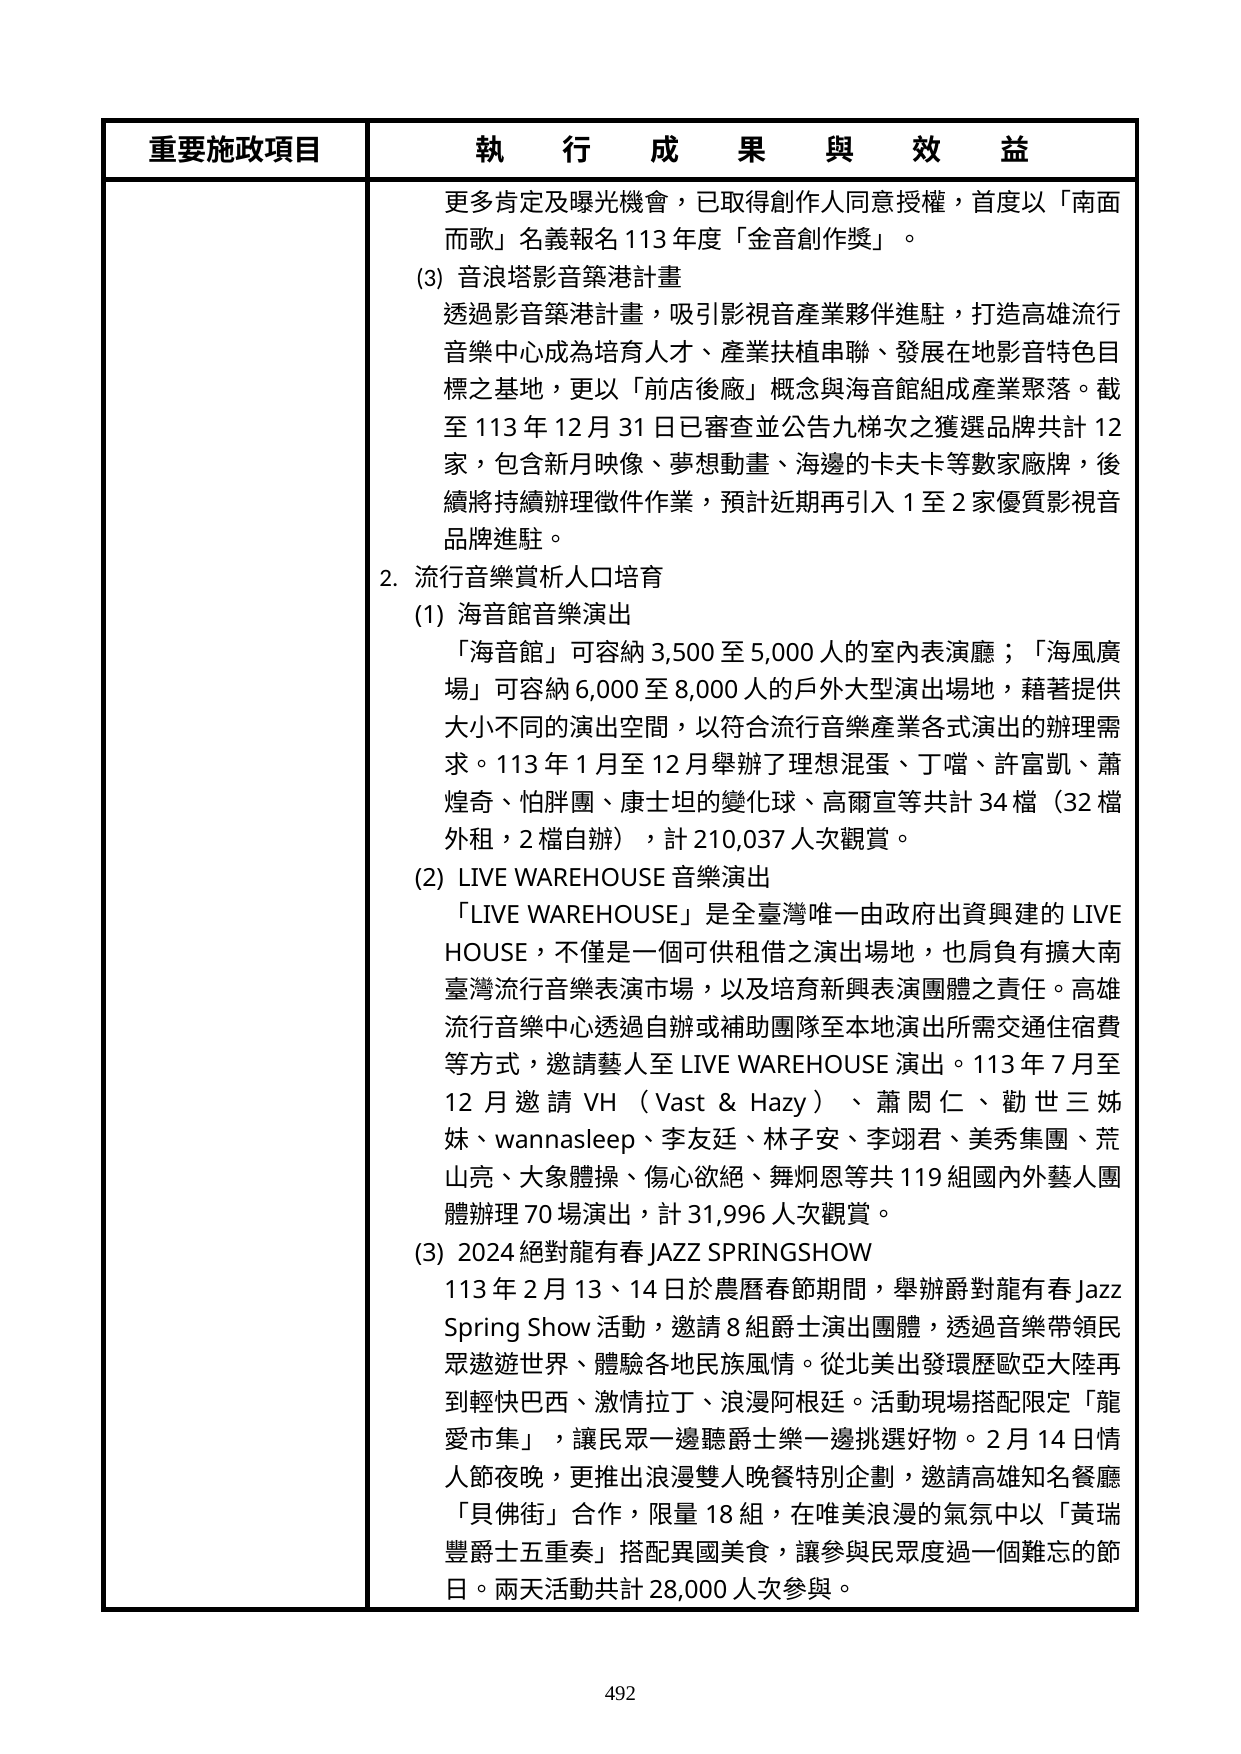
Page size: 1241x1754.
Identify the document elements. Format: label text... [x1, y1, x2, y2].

table_cell 依據各該行政法人設置自治條例等相關規定監督高雄市專業文化機構與高雄市立圖書館，協助法人健全內部典章制度，提升外部服務品質，遂行所肩負之公共任務。本府並邀請專家學者與機關代表組成評鑑小組，檢視法人前一年度營運績效，同時提供專業意見，做為各法人擬定營運目標與年度重點工作之參據，俾利業務精進。 1.與本府捐助成立之財團法人高雄市文化基金會、財團法人高雄市愛樂文化藝術基金會合作辦理文化活動，透過法人多元觸角，達到公私協力、以有限經費策辦更多優質藝文活動之目的。 2.輔導及補助高雄市愛樂文化藝術基金會（下轄高雄市交響樂團、高雄市國樂團）循其設立宗旨推廣本市音樂教育，並舉辦多元化藝文活動，提供民眾欣賞優質表演節目之機會。該會113年1-12月主、協辦各類型藝文活動與專業導覽178場次，參與人次約96萬人。 文化局配合本府政策，積極推動志願服務業務，由各運用單位針對所需辦理志工培訓，結合各界資源，共同推廣藝文活動或協助各藝文館舍順利運作，提供民眾優質服務。113年度公民營單位計有16個運用單位、共約3仟餘人投入文化類志願服務行列。 文化高雄藝文月刊內容涵蓋大高雄地區各文化場館及展演空間之藝文活動資訊，113年度共發行12期，每期中文月刊27,500冊、英文摺頁2,800份，派送至本市公民營藝文場館、書店、捷運站及各縣市高鐵站、一級火車站、文化中心等約800個通路點，為文化高雄之品牌出版品。 1.「2024書寫高雄文學創作獎助計畫」，共收到66件提案，經審查後擇優選出6名創作者之提案，每名獎助15萬元，合計90萬元，預計於114年6月30日前完成創作。 2.「2024書寫高雄出版獎助計畫」，全年分3期進行收件審查，共收到9件作品申請，4件計畫入選，每件獎助8-12萬元，總獎助金額共計38萬元。 3.專書與繪本出版: (1)高雄人情商店系列：《尋山，發現人情》東高雄九區山食農藝創生專書，探訪有機書店、農園聚落惡地秘境等遊程，該書是東高雄深度旅遊叩門磚、覽物逛店必備手冊，全書踏查巡訪東高雄九區五條流域路線，共有36篇主題指路，集結14間獨立書店散策、6條古道巡走路徑、2座吊橋渡溪探險，內容豐富，是一部充滿濃情蜜意的「東高雄指南」。 (2)高雄「遊．繪本」 「遊．繪本」系列第21本作品，《在山中找路的醫生》透過故事與圖像，讓更多人認識山區巡迴醫療及部落衛生所醫師駐守山區樣態，其不辭辛苦徒步進入孤島部落看診，交通中斷時還要照顧部落病患，是安定部落人心的特效藥。本繪本描繪部落醫師、巡迴醫療與原民族群的溫情故事，預計114年上半年出版。 4.辦理文學獎，鼓勵全民書寫創作： (1)「2024打狗鳳邑文學獎」徵件日期自113年4月16日至6月21日止，徵稿文類包括小說、散文、新詩、臺語新詩等4類，其中小說徵得189件，散文徵得241件，新詩徵得408件，臺語新詩徵得71件，共909件，每文類各選出高雄獎1名、優選獎1名、佳作2名，共發出16個獎項116萬元獎金。12月8日舉行頒獎典禮，並出版《2024打狗鳳邑文學獎得獎作品集》。 (2)與高雄市岡山大專青年協會共同辦理「第十七屆阿公店溪文學獎」，鼓勵在學學生參與文學創作，徵稿文類包括國小組台語童詩、國小組客語童詩、散文（國小組、國中組、高中組、大專組）等，提供學童台語和客語文學創作平台，投稿件數計431件，共76人獲獎，6月16日舉行頒獎典禮，並出版《第十七屆阿公店溪文學獎得獎作品集》。 5.辦理「夏日高雄店頭小市集」 高雄獨立書店聯手打造「書店力」，創造「閱獨力」！共10家獨立書店於9月串聯「店頭小市集」，策劃多元文學創意展演活動，在自家書店店面辦理共計13場講座、5場小市集，9場小書展，讓讀者盡情體驗閱讀多樣性，藉此認識高雄在地書店獨特風格。 「高雄文藝獎」係為鼓勵於高雄市從事文化藝術創作工作具有特殊貢獻成就，或長期致力於推動高雄地區文化公益、社造、文藝、文化創意等範疇者專設之獎項，自2000年起每兩年辦理一次，至2024年共產生59位得獎者。2024年得獎者為黃冬富、吳錦發、卜袞‧伊斯瑪哈單‧伊斯立端、紀華麟與巴洛克獨奏家樂團等5名。 1.文化資產審定 113年無新增文化資產公告案件，目前本市計有古蹟51處(國定7處)、歷史建築67處、紀念建築1處、考古遺址5處(國定2處)、文化景觀6處、聚落建築群1處，合計131處。 2.文化資產修復 完成左營明德新村14、15號眷舍修繕及周邊景觀改善工程規劃設計。 完成黃埔新村建物修繕及周邊環境整建工程。 完成岡山樂群村建物整修工程(第一期)-A1宿舍。 完成歷史建築岡山醒村A、F棟修復工程(第一期)。 完成武德殿周邊歷史空間再造先期規劃。 完成市定古蹟武德殿西側整地工程。 完成市定古蹟武德殿再利用計畫(含補充調查)暨武德殿周邊規劃設計及西側工程監造。 完成國定古蹟原日本海軍鳳山無線電信所全區基礎設施工程。 完成國定古蹟鳳山縣舊城南門廣場營造與東門銜接計畫工程規劃設計。 完成112年高雄市鳳山歷史城鎮風貌及創生「行城漫旅」綠環境改善計畫。 辦理文化景觀岡山醒村C、D、E、G棟修復工程，預計115年7月完成。 辦理歷史建築堀江町日式街屋（原帖佐醫院）修復工程，預計114年4月完成。 辦理國定古蹟原日本海軍鳳山無線電信所(前海軍明德訓練班)大碉堡古蹟本體修復工程，預計114年12月完成。 辦理國定古蹟原日本海軍鳳山無線電信所（十字電台及前鳳山新村十巷）修復工程規劃設計案，預計114年2月完成。 辦理國定古蹟原日本海軍鳳山無線電信所(前海軍明德訓練班)古蹟本體第二期修復工程，預計115年12月完成。 辦理國定古蹟原日本海軍鳳山無線電信所(前海軍明德訓練班)中正堂及至善樓等建物修繕工程，預計114年9月完成。 辦理歷史建築原高雄市議會修復工程規劃設計，預計114年3月完成。 辦理高雄市歷史建築永安黃家古厝修復工程規劃設計，預計114年2月完成。 辦理高雄市歷史建築旗山亭仔腳(石拱圈)修復工程，預計116年2月完成。 辦理高雄市市定古蹟「鹽埕町五丁目22番地原友松醫院」修復工程，預計115年3月完成。 辦理高雄市市定古蹟「高雄市大仁路原鹽埕町二丁目連棟街屋」修復工程，預計115年8月完成。 辦理國定古蹟「打狗英國領事館及官邸」屋頂防水修復工程(含設計監造及工作報告書)，預計114年12月完成。 辦理國定古蹟「打狗英國領事館及官邸」管理維護計畫，預計114年7月完成。 辦理市定古蹟鳳山縣城殘蹟修復暨景觀改善工程，預計114年7月完成。 辦理橋仔頭糖廠興糖路15巷6連棟日式宿舍遷移工程，預計114年12月完成。 辦理鼓鹽文資建物及周邊街區歷史景觀營造計畫，預計115年12月完成。 辦理113年度高雄市鳳山區歷史城鎮風貌及創生「行城漫旅」綠環境改善2期計畫，預計114年4月完成。 3.考古遺址保存 國定遺址鳳鼻頭(中坑門)考古遺址 ①辦理國定鳳鼻頭(中坑門)考古遺址監管保護計畫，包括日常管理維護173次、定期巡查18次、教育推廣活動人次3,460人，20位在地覽員於週六、日及國定假日定時固定導覽。 ②辦理「國定鳳鼻頭(中坑門)考古遺址113-114年度臨時展示空間規劃設計及建置計畫(二期)」，預計114年8月完成。 ③鳳鼻頭考古遺址展示館為鼻頭遺址教育的推廣基地，展場空間結合遺址影音及出土文物展示，讓民眾了解史前人類使用的器具及生活智慧。113年辦理「國小考古教育推廣」12場、「新北市考古生活節-史前動物派對」1場、「113年導覽員教育訓練」1場、「一起來考古!走進鳳鼻頭考古遺址」3場、「百年好市好市遶境-考古高雄：走讀5000年-從古高雄灣到鳳山丘陵」2場及「秋騎林園單車騎旅」活動1場。 國定遺址萬山岩雕群考古遺址 ①辦理國定遺址「萬山岩雕群考古遺址」監管保護計畫，包括遺址實地巡查1次、維護監視照相攝影機3次、部落巡守10次、保護標誌與導覽解說牌巡視4次。新北考古生活節教育推廣活動1場。 ②執行國定萬山岩雕群考古遺址探訪登記程序，113年共有10組登山團隊完成登記備查。 ③辦理「國定萬山岩雕群考古遺址展示策展計畫」，後續將於萬山部落現有空間優化並規畫文化資產教育推廣內容，預計114年6月完成。 ④辦理國定萬山岩雕群考古遺址導覽DM(英、日、韓版)，預計114年6月完成。 ⑤完成國定萬山岩雕群考古遺址形象影片製作。 ⑥完成「深入茂林－勇士精神與部落文化符碼」教育推廣遊程2場。 ⑦辦理「高雄市原住民族地區第二期(茂林區)考古遺址普查計畫」，預計115年12月完工。 辦理「高雄市考古遺址監管保護計畫」，完成左營舊城考古遺址、內惟小溪貝塚考古遺址實地巡查48次；東沙考古遺址、東沙指揮部列冊考古遺址、東沙碼頭列冊考古遺址實地巡查1次；新園列冊考古遺址實地巡查12次。10月辦理2場考古遺址教育劇場，活動人數約200人。 辦理「高雄市各類考古遺址出土遺物典藏空間整理工程」，預計114年12月完工。 4.眷村文化保存 推動以住代護計畫 113年推出以住代護3.0「文創聚落試辦計畫」，釋出28戶眷舍(黃埔新村13戶、建業新村15戶)，採每月收件，總投件數56件。8月2日初審，8月23日及8月26日辦理現地複審，複審結果入選及媒合共計17件。 2024高雄市眷村文化節 113年10月19至20日辦理「2024高雄市眷村文化節」，本屆活動以「眷村FUN樂園」為發想主軸，透過懷舊「千人帶動唱」開幕式、復古童玩闖關活動、巷口市集古早味攤販、眷味露天電影院等豐富元素，將瑞興國小校園打造成一座充滿眷村懷舊氛圍的大型遊樂園，參與人數約5,000人次。 2024年高雄眷村嘉年華 113年10月26日至11月10日分別於鳳山黃埔、岡山樂群及左營建業辦理「2024高雄眷村嘉年華」活動。文化局、進駐夥伴以及在地團隊攜手合作推出許多精彩活動，包含開幕儀隊大遊行、跨域風情的餐宴、露天影院觀好戲及三村各自的達人手作、歷史文化講座、眷村知識闖關等活動。「2024高雄眷村嘉年華」以新生、傳統、無限、融合和滿滿的歡樂，貫穿三座眷村和每個到來的朋友。透過活動的辦理，讓眷村的文化與精神被社會大眾重視，參與人數約5.5萬人。 文化資產調查研究 完成國定古蹟打狗英國領事館及官邸補充修復及再利用計畫。 完成國定古蹟臺灣煉瓦會社打狗工場(中都唐榮磚窯廠)修復及再利用計畫。 完成歷史建築原日本海軍航空隊下士官兵集會所(岡山新生社)調查研究及再利用計畫。 完成旗後礮臺修復及再利用。 完成高雄市岡山區空軍眷村發展新史：歷史觀點下的新研究。 完成歷史建築大樹姑婆寮山頂莊家古厝調查研究及修復再利用計畫。 完成113年度與水共生的故事--高屏溪流域水文化路徑。 辦理高雄市岡山區樂群村聚落建築群保存及再發展計畫。 辦理高雄市歷史建築大寮共益磚窯廠暨瑞榮紅磚工廠調查研究及修復再利用計畫。 辦理高雄市鹽埕區銀座(國際商場)調查研究計畫。 辦理歷史建築「稛源商店六龜支店」調查研究及修復再利用計畫。 辦理高雄市原日本海軍高雄通信隊新庄分遣隊受信所調查研究及修復再利用計畫。 辦理高雄市戰後建物普查（第一期：旗津、鼓山、鹽埕）。 辦理113年度高雄市歷史建築林園清水巖原日軍戰備坑道調查研究及修復再利用計畫。 1.文化資產推廣 113年8月5日-12月18日舉辦設市百年系列活動，活動包含「好市遶境：限定！高雄探秘」、「國際對望：北九州門司港」、「好市開講：屬於高雄的地方學」、「百年論壇」、「焦點場館：高雄文資巡禮」、「百年好市紀念特展」、「鐵道復駛：濱線啓程」等系列活動。 辦理「2024年全國古蹟日－全國文化資產行動博覽會－哈瑪星榮光再現－濱線復駛」，利用文資圖卡猜謎遊戲，將高雄文資景點融入遊戲之中，提高參訪文資場域之意願。展示哈瑪星舊街道地圖的拼圖遊戲，讓不同世代之民眾了解哈瑪星過去的歷史。 2.文化資產再利用 國定古蹟打狗英國領事館 打狗英國領事館文化園區位於本市西子灣風景區，背山面海，以西子灣夕照及高雄港美景聞名，為提供知性的參觀環境，配合園區古典氛圍，規劃多處主題蠟像展示，吸引大量遊客參訪。113年度累計136,035參訪人次。 市定古蹟鳳儀書院 鳳儀書院園區有藝術塑像裝置、書院歷史及科舉展示，同時設置文昌祠，恢復書院原有文昌帝君祭祀功能，提供茶飲文創休閒、毛筆學堂及瓦窯學堂等多元服務。113年度累計66,612參訪人次。 歷史建築旗山車站(糖鐵故事館) 旗山車站見證日治時期旗山市街與糖業的發展過程，以「糖業鐵道故事」為主題，將旗山車站活化再利用，從台灣糖業歷史發展的脈絡，重新找回旗山車站之定位與價值，113年度累計147,031參訪人次。 市定古蹟武德殿 武德殿為全台第一座以原始功能再利用之古蹟，文化局與劍道文化促進會合作，持續辦理相關藝文展演推廣活動，帶領民眾體驗正統武道文化，113年10月14日起休園進行圈樑工程，113年度累計29,616參訪人次。 歷史建築原頂林仔邊警察官吏派出所 為活化文化資產及提供市民文化觀光空間，於修復完成後開放參觀，目前派出所空間規劃為「林園歷史教室」，展示林園文化歷史、產業及生活等內涵，113年度累計9,828參訪人次。 歷史建築九曲堂泰芳商會鳳梨罐詰工場(臺灣鳳梨工場) 臺灣鳳梨工場為全臺僅存日治時期鳳梨罐頭產業建築，於修復完成後開放參觀，扮演在地博物館的角色，展出大樹發展史、水利設施、窯燒產業、農業發展、文史藝術及觀光景點展示等，園區也會不定期舉辦DIY、一日農夫及大樹文史、鳳梨產業導覽等活動，是假日休閒好去處，113年度累計34,874參訪人次。 歷史建築逍遙園 歷史建築逍遙園係日治時期日本皇族大谷光瑞於高雄大港埔所建之實驗性農園，現場策展內容包括大港埔歷史沿革、陸軍八〇二醫院與行仁新村、逍遙園建築之美、逍遙園搶救保存過程及大谷光瑞生平等，113年度累計95,793參訪人次。 市定古蹟舊鼓山國小(旗山生活文化園區) 市定古蹟舊鼓山國小(旗山生活文化園區)內部設有常設展「一日小學生‧時光膠囊」主題展示，分別介紹旗山文資點及旗山香蕉的歷史背景，讓大家了解旗山地區產業歷史，113年度累計24,646參訪人次。 市定古蹟原愛國婦人會館(紅十字育幼中心) 曾作為日治時期高雄婦人會提供婦女集會之場所，於修復完成後配合2022臺灣文博會及台灣設計展開館，文化局113年11月與范特喜團隊攜手合作，活化為創生展演基地，開幕月舉辦6場哈瑪星人文歷史的活動，113年累計8,397人次參訪。 市定古蹟雄鎮北門 雄鎮北門110年底修復完工重新對外開放。在修復過程，嚴謹考據礮臺風貌，致力復原「南北兵房密勒樑」及「三合土頂版構造」，南北兵房獨特的歷史空間也規劃歷史主題展示，民眾進入此空間，可直接感受到雄鎮北門清代兵房的空間氛圍，113年度累計74,296參訪人次。 歷史建築舊打狗驛(舊打狗驛故事館) 113年高雄設市100年，也是鐵路通車124周年，文化局推出百年鐵道復駛計畫，重新整修哈瑪星鐵道園區鐵軌，從全台蒐羅逾30輛舊火車在園區營運及展示，以台鐵老舊特快車改造而成的「哈瑪星號」濱線觀光列車，吸引遊客和鐵道迷爭相搭乘，重現百年鐵道風華。11月30日辦理「鐵道復駛：濱線啓程」開幕活動，故事館113年度累計100,000參訪人次。 1.2024高雄春天藝術節 自99年開辦，113年邁入第15年，提供南部地區的民眾享受高品質的演出，共計累積將近100萬人次觀賞，涵蓋國內外優質之舞蹈、戲劇、音樂、傳統戲劇、兒童戲劇多種類型表演藝術節目。2024高雄春天藝術節訂於2月至7月舉行，辦理約34檔節目、68場次。第15年規劃音樂、電影、舞蹈、小劇場、歌仔戲、皮影戲、豫劇、親子、能劇、歌劇等多種不同表演藝術類型節目，觀眾人次約5萬人次。 2.2024庄頭藝穗節 113年8月至10月共辦理40場，觀眾人數約3萬人次，包含庄頭歌仔戲、戲劇、偶戲、音樂會等，放送各類豐富的表演藝術欣賞資源，深入高雄山區、海邊各社區，讓表演藝術深入常民生活，建立高雄居民文化休閒新品牌。同時藉以全面培養藝文觀賞人口，並促進在地演藝團隊產業發展，打造高雄優質表演藝術環境。 3.高雄正港小劇場空間 位於駁二藝術特區B9倉庫，提供辦理演出、研討會、論壇等各類型表演藝術相關活動。113年共計辦理30檔，72場次，總計約11,892人次參與。 4.劇場藝術體驗教育計畫 以藝術教育推廣為宗旨，文化局邀請本市學子參加活動，進入劇場體驗表演藝術，形成重要藝文學習平台。2024年藝術體驗教育計劃持續以傳統戲曲為主題，於10~11月辦理劇場教育場及校園推廣場，劇場教育場於岡山文化中心及大東文化藝術中心共演出21場次，總計約7,298人次參與，校園推廣場包含布袋戲、傀儡戲等不同類型，共辦理12場次。 5.補助表演藝術活動 為扶植本市藝文團隊健全發展，活絡藝文展演，辦理一年三期之定期補助，補助對象為本市各項展演活動、藝文團隊國內外文化交流巡演等。113年度常態補助共239件，另扶植補助傑出團隊，113年度入選7團。 產業扶植 活化流行音樂創作展演空間試辦計畫 本計畫係爲鼓勵本市依法設立之餐飲業或音樂展演空間業者，持續推出創作型流行音樂演出，帶動高雄市流行音樂創作於優良表演空間發展，提供演出工作者創作及表演機會，並提升本市音樂賞析人口及活絡音樂消費市場而設計，113年共9間提案申請，經專業小組審查後，共補助百樂門酒館、美徳客音樂餐酒館、藍色狂想音樂餐廳等8間。 2023-2024南面而歌 「2023-2024南面而歌」公開徵求新世代台語歌曲創作，不限主題、不限類型，歡迎各式曲風，總獎金126萬元，廣邀更多詞曲創作者投入徵選，期許多元的創作能量持續在高雄匯集茁壯！徵選報名自112年8月1日起至9月20日止，共徵得285件原創作品，其中279件符合資格，為歷屆最高。入選30首歌曲給予獎助金，再從中擇優12首由劉宗霖、王斯禹、藤井俊充及曹雅雯四位專業音樂人指導錄製合輯並於113年4月透過Sony Music索尼音樂全球數位發行。另為替作品爭取更多肯定及曝光機會，已取得創作人同意授權，首度以「南面而歌」名義報名113年度「金音創作獎」。 音浪塔影音築港計畫 透過影音築港計畫，吸引影視音產業夥伴進駐，打造高雄流行音樂中心成為培育人才、產業扶植串聯、發展在地影音特色目標之基地，更以「前店後廠」概念與海音館組成產業聚落。截至113年12月31日已審查並公告九梯次之獲選品牌共計12家，包含新月映像、夢想動畫、海邊的卡夫卡等數家廠牌，後續將持續辦理徵件作業，預計近期再引入1至2家優質影視音品牌進駐。 流行音樂賞析人口培育 海音館音樂演出 「海音館」可容納3,500至5,000人的室內表演廳；「海風廣場」可容納6,000至8,000人的戶外大型演出場地，藉著提供大小不同的演出空間，以符合流行音樂產業各式演出的辦理需求。113年1月至12月舉辦了理想混蛋、丁噹、許富凱、蕭煌奇、怕胖團、康士坦的變化球、高爾宣等共計34檔（32檔外租，2檔自辦），計210,037人次觀賞。 LIVE WAREHOUSE音樂演出 「LIVE WAREHOUSE」是全臺灣唯一由政府出資興建的LIVE HOUSE，不僅是一個可供租借之演出場地，也肩負有擴大南臺灣流行音樂表演市場，以及培育新興表演團體之責任。高雄流行音樂中心透過自辦或補助團隊至本地演出所需交通住宿費等方式，邀請藝人至LIVE WAREHOUSE演出。113年7月至12月邀請VH（Vast & Hazy）、蕭閎仁、勸世三姊妹、wannasleep、李友廷、林子安、李翊君、美秀集團、荒山亮、大象體操、傷心欲絕、舞炯恩等共119組國內外藝人團體辦理70場演出，計31,996人次觀賞。 2024絕對龍有春JAZZ SPRINGSHOW 113年2月13、14日於農曆春節期間，舉辦爵對龍有春Jazz Spring Show活動，邀請8組爵士演出團體，透過音樂帶領民眾遨遊世界、體驗各地民族風情。從北美出發環歷歐亞大陸再到輕快巴西、激情拉丁、浪漫阿根廷。活動現場搭配限定「龍愛市集」，讓民眾一邊聽爵士樂一邊挑選好物。2月14日情人節夜晚，更推出浪漫雙人晚餐特別企劃，邀請高雄知名餐廳「貝佛街」合作，限量18組，在唯美浪漫的氣氛中以「黃瑞豐爵士五重奏」搭配異國美食，讓參與民眾度過一個難忘的節日。兩天活動共計28,000人次參與。 2024金曲!國語作業簿 113年6月29日延續前兩屆「金曲！國語作業簿」活動能量，持續舉辦「2024金曲！國語作業簿」，以華語流行金曲為主題結合DJ混音，活動邀請馬克、SAVAGE.M、FRαNKIE阿法、阿夫Suhf、艾蜜莉、AMILI、暖場DJ-SamuelMie+幻術大師表演，今年將活動提早至下午18：30舉辦暖場演唱+市集活動，計吸引共3,500人次參與。 2024真愛秀-藍寶石大歌廳_金曲綜藝之夜 113年8月3、4日父親節前夕於高雄流行音樂中心海音館舉辦「2024真愛秀-藍寶石大歌廳」，第三年的藍寶石大歌廳更推出華麗藝人陣容，包括主持人:胡瓜領軍歐漢聲、賴慧如及歌手:余天(嘉賓:余祥銓)、阿吉仔、李翊君、黃西田、紹大倫、林俊逸、蔡佳麟、蔡昌憲、向蕙玲、李子森、杜忻恬、曹雅雯、曾心梅、秀蘭瑪雅、洪榮宏、鄧品硯、鍾采穎等人演出。除了將歌廳秀的經典重現載歌載舞外，節目、綜藝感加重並增加更多台上台下的互動環節，同時注入更多”新”的元素，讓藍寶石大歌廳不再是復刻，而是復活，兩天共計7,058人次參與。 2024 Takao Rock打狗祭 113年10月11、12、13日「Takao Rock 打狗祭」進入到第四屆。今年突破以往，推出6大主題舞台+3座合作舞台(海邊的卡夫卡+爵式+夥球擊)，共計邀請超過65組國內外音樂/創作人輪番上陣演出包括:告五人、氣志團（JP）、理想混蛋、HUSH、戴佩妮、TRASH、宇宙人、持修、FLOW（JP）、K6劉家凱(表演嘉賓:陳珊妮)、冰球樂團、老王樂隊、血肉果汁機、你家附近的阿伯、庸俗救星、DSPS、黃玠、白安、生祥樂隊、潮州土狗、甜約翰、吾橋有水、Mary See the Future、兄弟狠色＋賴皮、好日樂團（客語）、廖文強、吳汶芳、林以樂（斑斑）、琳誼、萬芳、孩子王、巨大的轟鳴、大象體操、露波合唱團、夕陽武士、Little Shy on Allen Street、普通隊長、煙雨飄渺、EmptyORio、巴奈、Motif Hive、FULL HOUSE、含金鵲、Momni Money（王立言＋女兒）、草地人、DJ Mykal a.k.a.林哲儀、DJ林貓王、DJ妖嬌、舞炯恩、RESA CLUB等人演出。活動現場除音樂演出節目外，更邀請了超過百攤的市集，讓民眾充分體驗一場好吃好看好聽好玩的音樂祭活動，三天活動共計超過180,000人次參與。 POP!POP!POP!流行音樂互動展 111年3月1日「POP! POP! POP! 流行音樂互動展」於高流中心音浪塔開展，透過「全民策展」與「南方在地」2大概念出發，共設7大展區，分別為從後台出發、好歌共鳴、樂音流域、走入發聲現場、走入流行影像、在地音樂能量、及美麗島旋律，更與知名鐵三角合作，提供最好的聲音品質，113年共計19,449人觀展。 藍寶石大歌廳《秀場傳奇》故事展 113年8月6日藍寶石大歌廳《秀場傳奇》故事展高流中心音浪塔隆重開展，以回味秀場歡樂互動、特殊景致、深度訪談藝人/工作人員，帶領觀眾細數青春回憶的策展。11套經典華麗秀服、超過百件的珍貴展品並結合AI科技重現豬哥亮的聲音，使民眾再次重溫美好歲月，113年共計5,508人觀展。 2024下酒祭：音樂、啤酒、下酒菜 feat.韓國한국 113年12月7、8日於海風廣場辦理結合現場演出的市集集客活動，「2024下酒祭」在海風廣場的大草皮，享受清爽的海風。不僅品嘗台灣與韓國美食以及體驗韓國特有飲食文化，更可享受來自台灣跟韓國的音樂表演，共辦理2場，計100,000人次參與。 2024大港開唱 為扶植高雄流行音樂活動，與大港開唱主辦方合作辦理2024大港開唱，並於活動現場設有官方攤位帳棚，推廣高雄流行音樂中心活動及中心介紹。活動已於113年3月30日及31日辦理完畢，橫跨駁二藝術特區、高流中心及蓬萊商港區三大場域，10大主題舞台，逾百組演出陣容，亦結合市集、餐車、親子遊戲、現場創作等多元周邊活動，兩天計吸引35萬人次參加，也為本市創造可觀的演唱會經濟產值。 世運主場館大型演唱會 高雄有便利的交通設施跟大、中、小各類型場地一應俱全，市府更基於推廣扶植流行音樂產業，促進本市藝文及觀光政策立場給予許多實質協助。113年本市國家體育場(世運主場館)共辦理Ed Sheeran、五月天、Golden Wave in Taiwan、Bruno Mars、ONE OK ROCK、Stray Kids共11場大型演唱會，吸引約68.3萬名歌迷熱情參與，本府因應演唱會大量人潮所產生的場地使用、安全維護、交通管制及疏運、垃圾清運等事項提供相關行政協助。 人才培育 高流系｜產業工作大解密 113年1月24日辦理「導演思維找不同‧解構各類音樂演唱會真面目」，邀請風格不同的演唱會導演莊惟惞及聞理，透過淺顯易懂、互動交流的形式讓民眾更迅速的了解演唱會產業；3月6日辦理「一擊就中！音樂與設計的浪漫距離」講座，邀請設計大師黃家賢、方序中就「視覺如何與音樂完美結合」為主題與民眾分享，2場講座共計213人次參與。 高流系｜校園講唱會-青春校園誌 延續高流系「熱血高校搖滾誌」活動，113年上半年度邀請最受學子喜愛歌手及藝人走入校園，透過訪談、學生提問及現場演出等方式，與師生深度交流音樂創作與成長故事。113年4月12日、5月22、24、30日，陸續於鳳山高中、瑞祥高中、新興高中、甲仙國中辦理4個場次，延續去年前往偏鄉地區學校今年選定甲仙國中，邀請人氣歌手黃偉晉蒞校演出，分享如何踏上音樂之路及如何克服心理之壓力，立下現有成績，深獲師生好評，4校師生共計2,491人次參與。 高流系｜Na你來講啊! 113年度全新推出之高流系課程，邀請音樂網紅人物-那那大師與來賓對談+現場即興演出，透過每個年代的整理，帶領我們用音樂溫故而知新。6月12日邀請【沒有新歌的唱片行】主理人-小風對談，主題為【喔摸!那些令我著迷的八、九零年代金曲】，計118人參與。7月3日邀請同為知名網紅-阿拉斯對談+現場演出，主題為【音樂一響起青春立刻醒-2000年後這些歌都是滿滿回憶】，一首首2000年到現在的歌曲，將LIVE WAREHOUSE搖身一變成為大型KTV包廂，觀眾現場反應熱烈，計216人參與。兩場講座活動共計334人參與。 高流系｜超營養學分 113年4月17日辦理「Relax_出走計劃：從 Neo Soul 到 R&B」，邀請歌手LINION、阿蘭AC帶領大家認識Neo Soul與R&B音樂；4月24日辦理「Relax_走入計劃：母語‧美好生活」邀請原民歌手葛西瓦、阿布絲聊母語創作，讓聽者更了解原民音樂帶來的輕鬆與美好，2場講座共計126人次參與。 高流系｜演唱會專業技能全攻略 113年度再次針對演唱會專業技能中的【音響課程】，除了保留原有的進階課程安排，特別增設了台北場的專業基礎課程，希望可以吸引更多民眾來嘗試或學習進入音樂產業。台北場於7月16-18日於台北流行音樂中心LIVE HOUSE D舉辦，高雄場於8月20-22日在高流LIVE WAREHOUSE舉辦，邀請音響工程大師-吳榮宗老師開課，透過專業教學及實務操作，使學員更加熟練各式音場處理、聲音刻度的訂定等相關專業演唱會之音響技能，兩場課程共計128人參與。 高流系｜電影配樂創作營-譜出電影配樂的魔幻交響曲 113年9月7-8、14-15日高雄流行音樂中心與有序音樂合作推出為期4天以電影音(配)樂為主題的創作營隊-譜出電影配樂的魔幻交響曲。課程規劃以電影音樂的創作為主軸，帶領學員透過【創意發想】、【創作要領】、【實作課程】、【業界媒合】四個階段，完整學習並參與電影配樂領域的專業技能。邀請陳彥竹、蔡佳璇、吳沛綾、溫子捷、楊琬茜、黃喬馥、蘇玠亘(蛋)、JerryC、福多瑪、孫介珩、蔡宜均、侯志堅、周宣宏等13位師資陣容。除了課程學習外，最後亦邀請了多家影視公司及產業工作者到場，例如：夢境現實、紅杉娛樂、遙空映畫有限公司、八藝傳播有限公司、巨豐數位多媒體有限公司、貳參玖柒映像、紅藥丸創意有限公司等，透過實際的媒合讓更多新血可以被看(聽)見，此次電影創作營共計36位學員參與。 高流系｜幕後放大鏡！編曲技巧實戰工作坊 113年11月16、17、23、24日舉辦專業編曲課程，此次課程與Song Design LLC(爵隊創作）合作，講師為創作才子-嚴爵。為期4天的課程包括【深入探討流行編曲與音樂理論】、【如何寫出與眾不同的和絃進行】、【如何讓Demo Vocals好到可以直上正式專輯】、【錄音實戰全領域經驗傳授】，是理論與實作充分結合的課程。本課程採提前報名的方式，學員需先繳交作品經過評估、篩選後確認最後上課的名單，此次參與人數共計15人。 紅毛港文化園區於113年12月8日舉辦年度重點活動「2024 紅毛港鄉親回娘家暨烏魚饗宴」，內容涵蓋傳統技藝展示、復古童玩體驗、老照片展覽及魚丸湯品嚐，並首次開放鄉親報名參與烏魚饗宴辦桌，反應熱烈。活動特別邀請蘇明淵、陳孟賢、翁鈺鈞、余凱揚、陳思安與劉信明等六組知名歌手輪番演出，現場吸引約3,000人次參與。另113年度園區亦辦理「紅毛港童玩節」、「紅毛港抓週活動」、「紅毛港行春趣」等亮點活動，總入園人數逾8萬人次，入園總人數達197萬餘人次。文化遊艇搭乘人數亦因高雄燈會黃色小鴨展出、演唱會經濟熱潮及國旅異業合作推動成效，全年搭乘人數達6萬餘人次，搭船總人數達78萬餘人次。 公共藝術審議作業： 113年共召開4次審議大會、3次小審議會小組會議及9次執行小組幹事會議，共審議13件設置計畫案、徵選結果報告書9件、設置完成報告書7件、繳入基金申請書32件、移置計畫書2件、教育推廣成果報告5件、興辦機關代表異動8件、經費變更2件、基本資料表1件。 公共藝術設置推廣及維護作業： 辦理林園海洋濕地公園藝術裝置設置。 辦理「113年度駐村公共藝術教育推廣計畫」，今年共進駐15組藝術家，計完成14檔成果展、11場工作坊、8場講座、1場浪宕計畫論壇講座。 維護城市中公共藝術作品，針對《藝術裝置公車候車亭》、《五福國際觀光大道》和《愛之旅》等26組作品進行維護。 重視莫拉克風災後文化復振工作，公民協力共同推動： 〈那瑪夏螢火蟲季推廣計畫〉(113年3月至4月)： 透過螢火蟲季，引客至小林文物館文化體驗，深入大武壠文化復振與保存，增加文物館使用率及來客數。活動內容包含小林平埔族群文物館導覽、大滿劇場－大武壠古謠分享與互動，文化體驗藤環鑰匙圈/魚笱/鼠殼粿、小林特色風味餐、那瑪夏區賞螢。 「第十屆大武壠歌舞文化節暨「孩子，回家吧!」環境劇場」計畫(113年4月20-21日)： 由大滿舞團、部落耆老、小林國小，一起吟唱傳統古謠、乞雨儀式，本屆呈現由族人正在發生中的真實故事改編，劇名《孩子，回家吧！》敘述離開家鄉來到都市求學的族人，如何面對傳統文化與現實生活的困境，返家參與祭典時，提醒著自己，無論身在哪裡，都別忘了自己從哪裡來，是大武壠族的一份子。想傳達給更多人瞭解傳統「禁向」祭儀的文化意義與重要性。透過大武壠歌舞文化節，重現消失已久的傳統文化信仰－「禁向」以及「乞雨」儀式。一系列精采活動包含草地音樂會、假日市集與手做文化體驗結合日光小林社區發展協會、小林社區發展協會、小愛小林社區發展協會等部落族人共同參與，兩日現場參與人數達1,800人次。 〈莫拉克15週年-手護環境，植感小林！〉(113年7月~8月)： 結合在地民族植物與廢棄物等廢材，舉辦愛故鄉，愛小林手護環境運動，運用小林部落族人的力量，倡議氣候暖化所帶來的環境氣候議題，帶部落耆老與孩子們一起進行藝術地景創作，並結合莫拉克15週年活動，讓大家看見小林行動。 〈大武壠族繡花推廣〉計畫(113年7~10月): 邀請小林部落在地工藝師擔任講師，規劃出對內扎根課程及對外推廣體驗型的繡花課程，並結合小林文物館的週末六日體驗課程，讓大家可以從DIY體驗課程了解大武壠族的傳統服飾繡花文化及圖紋之美，本年度也將刺繡圖紋運用到馬賽克杯墊等多元呈現，也將小林平埔族群文物館與小林環教月進行結合，成為原鄉小林文物館的特色，成果於113年10月17日夜祭展出。 小林平埔族夜祭(113年10月17日)： 由小林社區發展協會、日光小林社區發展協會、小愛小林社區發展協會、甲仙區公所一起舉行，今年夜祭推出的繪本《月光下的夜祭》，這是部落首次與印尼南島語族插畫家 Rifqah Mufida 合作，共同將夜祭的走向（Patahén）、立向竹（Malubiw）、開向、及牽戲（Unaunau）等祭儀生動呈現。此外，小林部落近期攜手甲仙國中推出「壠式生活特展」，推廣族群文化教育。現場將呈現精心策劃的展覽內容，讓參觀者有機會親手體驗刺繡、DIY小漁笱、民族植栽等活動，並結合部落農創市集，品嚐傳統的在地美食，深刻感受小林大武壠族文化之美，並在入夜時分於Kuba進行開向曲調吟唱，呼喚祖靈（Kuba祖）回家，另舉辦大武壠之夜，除了邀請大武壠族人來齊聚外，也邀請與大武壠族互動密切的族群一起來到小林部落進行歌謠文化的展演。 辦理113年度社區營造及村落文化發展計畫 爭取文化部經費補助，辦理113年本市社區營造推動計畫。1-12月辦理8區區公所、20處區級社造點、32處社造點之徵選審查、經費核定及輔導陪伴工作。 輔導社區、地方文史團體辦理小型藝文活動 113年持續輔導社區建立自主運作且永續經營之社區營造模式，1-12月輔導57處社區團隊成功辦理社區小型藝文活動計畫。 配合博物館法公布施行，輔導公、私立博物館提升專業功能，促進博物館事業多元發展，並延續地方文化館計畫成效，落實文化平權，深耕在地文化。 執行文化部「112-113年度博物館與地方文化館升級計畫」，112-113年度計博物館與地方文化館發展運籌機制1案、博物館與地方文化館提升計畫8案、整合協作平臺計畫6案，並就本市地方文化舘所進行訪視輔導，提供營運建議及辦理4場人才培育課程、2場館所交流觀摩，深化文化館為高雄城市更具魅力之文化據點。 發掘潛力館舍，輔導未獲文化部補助之館舍，協助其提案計畫之撰寫，並透過輔導作為，提升其後續申請補助之營運能力。 輔導本市電影館提升為公立博物館，並成立專家資料庫、組成博物館專業諮詢會，持續輔導該館後續之博物館評鑑事宜。 電影投資補助：為鼓勵電影長片製作，文化局與高雄市電影館合作，以「高雄人」名義擔任出品電影出品人。113年共5部「高雄人」出品電影在台灣上映，包含姚志衛導演《明天比昨天長久》、游智涵導演《壞男孩》、陳宏一導演《(真)新的一天》、阿布代拉曼席沙克《以愛之茗》、林書宇導演《小雁與吳愛麗》；其中《(真)新的一天》獲第60屆金馬獎最佳攝影獎、《小雁與吳愛麗》獲第61屆金馬獎最佳女配角獎。 影集投資補助：為鼓勵影視製作者創作屬於高雄味的劇集作品，文化局與高雄市電影館合作辦理「高雄劇」影集製作投資(試辦)計畫，113年共3部「高雄人」出品影集播出，包含鄭文堂、林志儒導演《鹽水大飯店》、孫介珩導演《聽海湧》、練建宏導演《彈一場完美戀愛》；其中《鹽水大飯店》獲第59屆金鐘獎迷你劇集（電視電影）導演獎。 台灣華文編劇駐市計畫：以獎助與扶植並進的方式，鼓勵編劇劇本創作。辦理期間跨年度，其中113年第十屆6件獎助作品目前皆已完成結案；第十一屆6件獎助作品目前皆已通過第三期審查，刻正進行第四期創作中，後續獲獎助者需於期程內按階段繳交相關文件；另第十二屆自113年9月啟動徵件至114年1月。 協拍服務：為協助國內外影視公司至本市取景拍片，提供從行政、勘景、場地和器材租借等全方位的協助，藉由取景行銷城市風貌。統計113年包含跨年度及新增之協拍案件，協助133組團隊至高雄製作影片，包含： 電影14部：《南方時光》、《一路狂奔》等。 電視劇15部：《我們與惡的距離2》、《動物園》、《零日攻擊-金紙&海倫仙渡師&兩岸密屍&突圍》、《九如一家人》、《時候》等。 電視節目27部：《綜藝玩很大》、《玩客瘋高雄》、《大家說英語》、《海味61號》等。 廣告30支、紀錄片2部、短片31部、音樂MV 6支、學生畢製影片7部、其他1部。 拍片住宿補助：113年共核定15部影視作品之住宿補助案，包含電影3部、劇集2部、短片10部，部分補助劇組於高雄市拍攝期間之住宿經費，皆全數於當年度完成高雄之拍攝工作並結案撥款。 協助宣傳暨辦理影視行銷活動：113年包含協助7部電影與1部劇集高雄放映活動、2部劇集講座活動、2場影展活動、1部劇集大型行銷活動，提供宣傳資源及管道，以及透過相關行銷配套措施、新聞連絡、廣告露出等，增加媒體曝光度和話題性。 LED智慧攝影棚：是全球影視產業注目的新興科技趨勢應用，將虛擬製作技術導入，突破時間、空間拍攝限制，展現影視創作無遠弗屆的特性。經濟部「亞灣2.0-智慧科技創新園區推動計畫」將「智慧影視」納入工作項目，因實體及虛擬攝影棚多集中於中、北部，而高雄具備5G、AI、半導體園區等科技基礎建設作為技術發展強力後盾，適宜規劃興建LED智慧攝影棚，以協助影視創新先進製程。目前文化部核定113年辦理先期評估、規劃設計書圖，持續辦理中。 「2024 TTXC台灣文化科技大會（Taiwan Technology X Culture Expo）」國際論壇：今年國際論壇以「超越現實的未來」為主軸，深入探索數位藝術、影視特效、動漫創作、遊戲設計與多媒體娛樂等多元領域的前瞻發展，匯聚國內外的文化科技相關的產業專家，共同探索創新科技如何打破時空界限，引導審視科技如何改變我們對文化與娛樂的期待和標準，激發無限的未來想像。辦理12場次，共1,656人參與。 「看手相-手感藝術的當代觀測」 自112年12月23日起至113年4月28日於駁二大勇區C5當代館舉辦，邀請民眾在AI生成藝術狂飆的時代，細細品味藝術家藉由雙手所打造之藝術品樣貌。｢手感藝術｣意指藝術家擅長以某種手藝、手技進行之創作，這類作品不僅止於視覺及聽覺的藝術形式表現，同時強調作品帶給觀者的材質感、溫度及觸覺經驗。9位參展藝術家的創作過程往往歷經長時間的做工與反覆的動作，除了在其中獲致療癒、快感外，也為作品堆疊出具有時間性及身體感的美學特質，同時，也呈現出AI生成藝術所無法取代的｢手感靈光｣。本展覽共計5,175人次參觀。 Manga・北齋・漫畫：從現代日本漫畫看『北斎漫画』 自113年3月8日至4月28日於駁二大義區動漫倉庫展出。浮世繪大師葛飾北齋出版的『北齋漫畫』深深影響現代漫畫的發展，兩百多年後的今天，當時代的繪師們所創造出來的豐富視覺表現仍令人著迷。展覽聚焦七位現代漫畫家以北齋和『北齋漫畫』為題材所創作的新作品，從現代日本漫畫角度來探討北齋漫畫，邀請觀眾閱讀不同時代的作品，一起感受風靡全世界的日本漫畫魅力！展覽共吸引8,360人次參觀。 2024青春設計節 本展為設計相關學生畢業前的重要發表舞台，亦是台灣具有指標性的青年創意設計聯展，於113年於5月16日至5月19日辦理，共匯聚27所學校、49系所，近902件參賽作品報名競賽，總獎金高達177萬，活動期間參觀人次共吸引65,000人次參觀。今年邁入第15年的青春設計節，為拓展國際視野，持續規劃國際主題展區「人：Heart Driven」及策辦國際主題講座，邀請日本知名設計師參展，分享交流國際設計觀點。 人：Heart Driven 自113年5月15日至113年10月27日於駁二大勇區C5當代館展出，共吸引約5,000參觀人次。本展覽以人的一種未來意識空間，經由不同的作品與感官刺激，使觀者再次感受到情緒的波動與人性的可貴。透過運用人工智慧、虛實影像等當代新興技術設計專案，作為一種描述與探索，看見當代不同國家的創作者如何將「同理心」和「洞察力」放入設計與創意思考之中，並善用科技為人心所需找到解方。冀望透過選品的呈現，讓當代年輕設計師在思考數位科技設計上，能有所啟發與共感。 你家轉角開一間漫畫店 自113年5月30日至113年11月24日於駁二大義區C7動漫倉庫展出，展覽期間共約吸引5,500參觀人次。展區復刻漫畫書店場景，以多部精彩台灣漫畫帶領讀者進入精神時光屋，展覽邀請阮光民、柳廣成、小島、吳宇實、凱子包5名台灣當代知名漫畫家創作全新短篇獨家展出。此外，展場二樓打造了限制級「小房間」，展出當代與經典絕版作品，包含三部臺灣「老漫」：《色魔》、《陰間響馬》與《修羅海》，及早期臺灣印製的日本漫畫，還有當代恐怖漫畫家爛貨習作《雀榕》、盧卡斯《性星冒險記》等，讓觀眾一窺臺灣早期漫畫作品，也能更加瞭解臺灣恐怖漫畫的脈絡。 2024TTXC台灣文化科技大會 文化部、高雄市政府聯手策劃「2024 TTXC台灣文化科技大會（Taiwan Technology X Culture Expo）」，於113年 10月12日至27日在高雄駁二藝術特區辦理，揭露文化科技領域發展的最新趨勢。大會主題展以「遊戲Game」為主題，聚焦遊戲娛樂、虛擬偶像及科技藝術，整合高雄獨有的亞洲最大XR影展、高雄電影節、Takao Rock打狗祭，橫跨展演、影視、音樂、科技及產業等面向，讓民眾透過觀展互動、音樂影像、論壇交流，全面迎接文化科技所創造的精彩未來，活動期間吸引近93萬人次參觀。 TSUA | 當代珍奇穴CONTEMPORARY CAVE OF CURIOSITY:SNAKE 自113年11月22日至114年4月23日於C5駁二當代館展出當代館主題策展「TSUA|當代珍奇穴」，以蛇為符號象徵，並以穴為型展開空間與策展主題的對話，珍藏10位跨藝術及設計創作者的蛇獸圖像、民俗技藝與當代美學。 2024高雄漾藝術博覽會 2024高雄漾藝術博覽會於113年11 月29日至12月1日，以「藝術新漾態」、「藝術多漾性」、「藝術怎麼漾」於駁二P3倉庫展出，本屆邀請過去曾參加漾藝博及2024高雄獎獲獎、入選的10位藝術家參展，以「單口喜劇」為策展主題，邀請9位藝術家參展。113年計53 位藝術家參展，展覽期間近6,000 人次參觀。 濱線啟程 113年是高雄設市百年，重啓鐵道復駛是城市年度最重要的計畫之一，除了「哈瑪星號」火車運行，更從全台各地搜羅了各式各樣的火車車型，展示於哈瑪星鐵道園區。邀請大家一同見證高雄現代化發展的起點，搭上這班歷史列車，重返哈瑪星的風華年代！哈瑪星號於113年11月30日正式啟動復駛，近三周周末同時辦理音樂市集、香蕉派對及動漫列車主題活動，吸引近30萬人次參加。 have a ______ dream 自113年12月20日至114年5月18日於C7動漫倉庫展出。夢境映照每個人的內心世界，是獨一無二且超越現實的存在。展覽以夢境為主題，邀請跨媒材藝術家57、SAITEMISS 低級失誤、Aee mi、KINGJUN、Carol Meat、Biologist，漫畫冢丁柏晏、GGDOG以及音樂廠牌精神唱片，創造屬於各自風格的夢境，帶領大家進入藝術家的想像世界。 2024駁二動漫祭 2024駁二動漫祭於113年12月14至15日於駁二大勇區P2、P3及B3、B4、B9 舉辦。連續兩天，規劃多元化系列活動，包含場內社團交流、豐富的展覽、講座活動、Cosplay大賽與舞台秀等，並特別邀請知名動漫主題曲演唱者登台演出，提供漫畫創作者以及cosplay表演者等不同動漫族群表現露出的舞台，是中南部重要的同人誌交流慶典，短短兩天，共吸引9萬人次參與。 「2024駁二小夜埕—碳水BOOM. ᐟBOOM.ᐟ」，於113年2月10日至14日於大義公園、紅磚廊道、駁遊路、淺三碼頭熱鬧登場，繼首屆Circus Party、第二屆年獸大街、第三屆MAX.MIX.MATCH (M.M.M)，第四屆「零」，第五屆「海景佛跳橋」。第六屆「虎是燈燈」，第七屆「你要幾分甜」，第八屆以碳水BOOM. ᐟBOOM.ᐟ為主題，希望到訪的民眾都能犒賞自己，補充快樂卡路里。同時規劃多場演出及體驗活動，共吸引近90萬人次湧入駁二。 「2024駁二賀禮祭」於113年11月9至10日、11月16至17日於駁二大勇區P2倉庫、駁遊路及淺三碼頭辦理。以「小手體操」為題，帶來一系列豐富多樣的手作體驗課程，戶外市集更匯集超過80 攤以上手作品牌及風格餐飲。 駁二藝術特區每周末舉辦戶外藝術創意市集，每月皆有不同主題符合當季題材、氛圍，如個體市集、色之古市集、雄店市集、邊緣人市集、小人類市集、邊緣人市集、散步計畫、La Rue文創三輪車等皆以精緻的市集型態呈現，邀請在台灣各個角落的獨立品牌創作人一同參與，讓民眾體驗各式手創，分享個人手作經驗，享受創意夢想帶來的驚喜。 駁二園區截至113年12月底已有50家品牌進駐，進駐品牌有in89駁二電影院、誠品書店駁二店、鴻海精密工業、兔將影業（股）公司、PINWAY、HOSETEE、方陣聯合、哈瑪星台灣鐵道館、HOMIE紅瀰餐酒咖啡館、厚里烘焙、SNOW雪諾義式冰淇淋、BANANA音樂館、XRAGE 仲間、典像濕版攝影工藝、趣活in STAGE 駁二設計師概念倉庫、有酒窩的lulu貓雜貨鋪、禮拜文房具、典藏駁二餐廳、HANA.E禾夏衣、THE D、Lab駁二、Wooderful life木育森林、CLAYWAY銀黏土製造所、Yufang手作革物、SPPPP文創商店、自在染 isvara、山衣丁、快卡背包、泊•月白生活茶感、繭裹子、森舍聚場、是曾相識(藝文酒吧)、派奇尼義式冰淇淋、夏天藝術車庫、原駁館、路人咖啡、島上花事、隨囍髮廊、NANO HERO手繪創作、VR體感劇院、言成金工坊、SEIC電動車、NOW & THEN by NYBC、LIVEWARE HOUSE、微熱山丘、細酌牛飲餐酒館、邁斯列日咖啡、Va.outdoor、KAWAS、高雄市政府海洋局。 駁二共創基地1.0 105年整修鄰近大勇倉庫群的台糖辦公室做為「駁二共創基地」，規劃65間大小不等的獨立文創辦公空間及公共空間，包含討論區、創意發想區、多功能展演講座空間等，透過實體空間共享，促進文創工作者跨界交流與跨域合作契機，厚實文創產業之能量，截至113年12月底，已進駐團隊共43家，創造就業人數250人。 一銀倉庫共創基地2.0 為健全文創聚落，完成駁二特區倉庫群最後一塊拼圖，故向第一商業銀行股份有限公司承租「一銀高雄倉庫」(高雄市鹽埕區必信街105號)，作為品牌及文創工作者進駐基地2.0。1樓空間規劃街邊店、工作共享空間、進駐辦公室、攝影棚及多功能講座教室等；2樓則作為文創產業品牌工作空間及多功能會議室，截至113年12月進駐有文創店家3家，文創設計產業進駐團隊16家。基地匯聚影像動畫、展覽策畫、視覺設計、建築設計等文創產業在高雄深耕，激盪更多文創設計火花，創造100個以上就業機會。 駁二藝術特區藝術家進駐計畫提供國內外藝術家創作空間、資源及協助，讓藝術家能專心創作、體察在地文化歷史，帶來更多藝術創作能量，同時為提升高雄在國際上能見度，積極展開與國際專業藝術機構交流計畫之合作，歷年交流單位包含阿根廷虎城URRA、日本東京3331藝術空間、韓國釜山Hongti藝術中心及韓國京畿道GCC藝術中心、韓國仁川Art Platform、日本橫濱象鼻公園等6個國際城市駐村單位進行交換交流合作。 113年安排2020至2021年因為疫情無法來台的入選藝術家完成進駐計畫，期間計畫進行工作坊、講座、展演，更期望能媒合在地不同領域單位，一同跨界合作出不同的成果。另配合TTXC台灣文化科技大會，以主題式駐村方式邀請國內位外4組不同藝術創作者以科技為主題，進駐駁二。 「駁二藝術特區藝術家進駐計劃」113年共進駐15組(21人)藝術家或團隊，包含台灣1人、菲律賓1人、日本2人、印尼1人、西班牙2人、荷蘭1人、澳洲1人、紐西蘭1人、韓國2人、英國1人、美國1人、波蘭1人、泰國1人、義大利1人、巴西2人、香港1人；共完成14檔成果展，11場工作坊，8場講座。 駐村藝術家部分自103年開辦以來，截至113年12月止，累計有1,968件提出申請；藝術家透過公開徵件、直接邀請、國際交換交流等，已進駐222組(250人)，並已辦理超過133場展覽、6場表演藝術、202場主題工作坊、28件現地裝置藝術作品。 辦理各項展覽活動 分由7個展覽空間(至真堂一、二、三館、至美軒、至高館、至上館、雅軒)辦理各類展覽。113年度7個展場共舉辦168場次展覽，參觀人數約28萬4,299人，其中除年度申請展外，為輔導高雄市美術發展及促進城市藝術文化交流，文化局特規劃辦理系列展覽： 「至美軒美術展」: 邀請高雄市立案畫會共同參與，113年共24檔約2萬5,477參觀人次。 「打開畫匣子--美術在高雄」:高雄市65歲以上資深藝術家於雅軒展覽，113年共24檔，計3萬9,601參觀人次。 「2024青春美展」自113年4月5日起至6月11日止，於高雄市文化中心展出，共15校19個系所參展，參觀人次共計4萬1,868人。 《今浪潮．高雄2020s》巡迴展 由文化局主辦，邀請藝術家陳水財、鄭勝華及黃文勇共同策展，主題扣合高雄近年來的城市與藝術風貌之發展，以「輕盈、奇幻、迅捷」的藝術面向，從充滿活力的高雄當代創作中遴選21位藝術家進行策展。展期自112年12月15日起至113年9月22日止，分別在高雄、台中、台南、新竹及彰化等地巡迴展覽，將高雄藝術的獨有様貌及藝術流變讓各地民眾看見。參觀人次如下： 《笜．跡--返景入心 2024 HSINCHU ART巡迴展》 新竹縣政府文化局與高雄市政府文化局共同主辦，於113年6月14日至7月9日在高雄市文化中心至真堂二館，展出新竹跨世紀、跨媒材典藏作品，並呈現新竹美展23年涵養的新竹藝術能量，感受到藝術家們奠定新竹現代藝術啟蒙的獨特見解和豐富內涵。共計3,883參觀人次。 《邊城振輝藍眼淚油畫巡迴展》 連江縣政府與高雄市政府文化局共同主辦，自113年7月12日起至7月23日止於高雄市文化中心至真堂一館展出，期望透過這次展覽，將馬祖獨特的風景介紹給更多人，也期盼能藉此提升馬祖的知名度，促進南台灣的民眾對馬祖有更深一層的了解。共計2,063參觀人次。 《覺光遠照-淨空老法師文物展》 澳洲淨宗學院、台南極樂寺、財團法人華藏淨宗弘化基金會、高雄市政府文化局共同主辦，自113年7月13日起至8月11日於高雄市文化中心至高館展出淨空老法師的墨寶、文獻手稿、往來書信等珍貴文物。共計4,004參觀人次。 《許叁陸的繪畫與電影人生—八十回顧展》 澎湖縣政府、澎湖縣七美鄉公所、高雄市政府文化局共同主辦，113年12月3日至22日於高雄市文化中心至真堂一、二館，展出油畫、速寫、彩繪地圖及播放「叁陸仔的港都電影夢」紀錄片等，共計7,820參觀人次。 申請展：113年度申請展共展出 93檔，15萬7,580人次參觀(平均每檔展期2週)。 演藝廳服務管理業務 受理至德堂(1-12月演出122場，97,753人次)、至善廳(1-12月演出88場，23,024人次)、音樂館(1-12月演出65場，9,493人次)演出申請，總計128,163人次觀賞節目。 辦理各項戶外活動 春節系列活動 113年春節藝術市集 113年2月10日至2月13日(農曆年初一至初四)每日14：30-21：00於文化中心四周藝術大道舉辦為期4天的春節活動，逾8千人次參加。 戶外廣場活動 113年元旦升旗、馬祖心情記事Ⅳ相約十五瞑冥閩東語音樂劇等，總計逾19萬6千人次參加。 辦理「假日藝術市集」 為扶植在地文化創意產業，邀請取得高雄市街頭藝人登記證之街頭藝人，於每週六、日16時至21時30分在文化中心藝術大道辦理「假日藝術市集」，提供手作藝術工作者及街藝表演者與民眾自由對話的平台，經過長期的蘊涵已營造出城市文化品牌活動；113年舉辦106場假日藝術市集，共有6,873攤次參與。 改善展覽空間設備 文化中心展覽館牆面及展示座油漆粉刷、地板打蠟。 展覽館監視系統、戶外石鼓燈箱修繕。 至真堂一、二、三館戶外廊道燈座更換。 至真堂三館地磚修繕、入口意象鋼板修繕及外牆矽利康剔除整修。 提升劇場設備 文化中心演藝廳舞台布幕汰換 將至德堂及至善廳部分經多次縫補或變色之舞台布幕(如背黑幕、中隔幕等5道)汰舊更新，以提供表演團體良好設施服務。 文化部「前瞻基礎建設—推動藝文專業場館升級計畫—地方藝文場館整建計畫」 大東文化藝術中心視覺藝術棟共創基地建置計畫本案第一期工程已於12月3日完成驗收，第二期工程計畫將接續施作，本項共創基地之建置計畫預計於114年6月完工並陸續啟動運營，未來將可讓市民感受大東文化藝術中心嶄新的藝文服務與體驗，以融合生活與創意，形塑整體藝文生活圈。 演藝廳服務管理業務 受理演藝廳(1-12月共計157場)演出申請；辦理50場大廳音樂會，總計88,747人次觀賞演出。 園區活動 113年大東春節戶外演出 113年2月10日至2月12日(農曆年初一至初三)於大東文化藝術中心辦理戶外展演活動，計1,700人參與。 辦理園區戶外藝文演出活動49場，計23,080人次觀賞。 辦理劇場導覽共15場，計473人次。 協助辦理滾蕾絲舞蹈班、海味61號-共鳴、泰達椅形象影片（拐杖椅）、上水的花蕊、KPOP COVER舞蹈、韓國舞蹈影片拍攝等拍攝計9場次。 協助辦理眷人吉市市集、環境舞蹈綵排、經發局頒獎園遊會、白馬裝置藝術展、環境舞蹈2場、交通安全教育道路生存戰桌遊推廣、節能減碳暨快樂舞健康活動、聯合報Lexus風格攝影、中正高中管樂團，共21場次計1,823人次參與。 藝文教室、演講廳及舞蹈排練教室租借 1-12月藝文教室共租借共364場次計11,840參與人次；演講廳共租借175場次計20,876參與人次；舞蹈排練教室租借84場計1,757參與人次。 演藝廳服務管理業務 岡山文化中心演藝廳113年共辦理110場演出活動，其中包含音樂、舞蹈及戲劇性表演，計37,762人次觀賞。 展覽 岡山文化中心展覽室暨藝文廊道113年共辦理24檔展覽，內容包含繪畫、書法、攝影及各種立體藝術品等，計31,670參觀人次。 藝文研習班 岡山文化中心113年開設3期藝文研習班課程，提供民眾參與學習藝文活動的環境。研習班每期12週，共開設41班次，內容包含舞蹈、陶藝、國畫、油畫、烏克莉莉、吉他、書法等課程，共計7,992人次參加。 文化局已依「行政院及所屬各機關風險管理及危機處理作業原則」，將風險管理(含內部控制)融入日常作業與決策運作，考量可能影響目標達成之風險，據以擇選合宜可行之策略及設定機關之目標(含關鍵策略目標)，並透過辨識及評估風險，採取內部控制或其他處理機制，以合理確保達成施政目標。 [370, 182, 1135, 1607]
table_header 重要施政項目 [106, 123, 365, 177]
table_header 執 行 成 果 與 效 益 [370, 123, 1135, 177]
table_cell [106, 182, 365, 1607]
